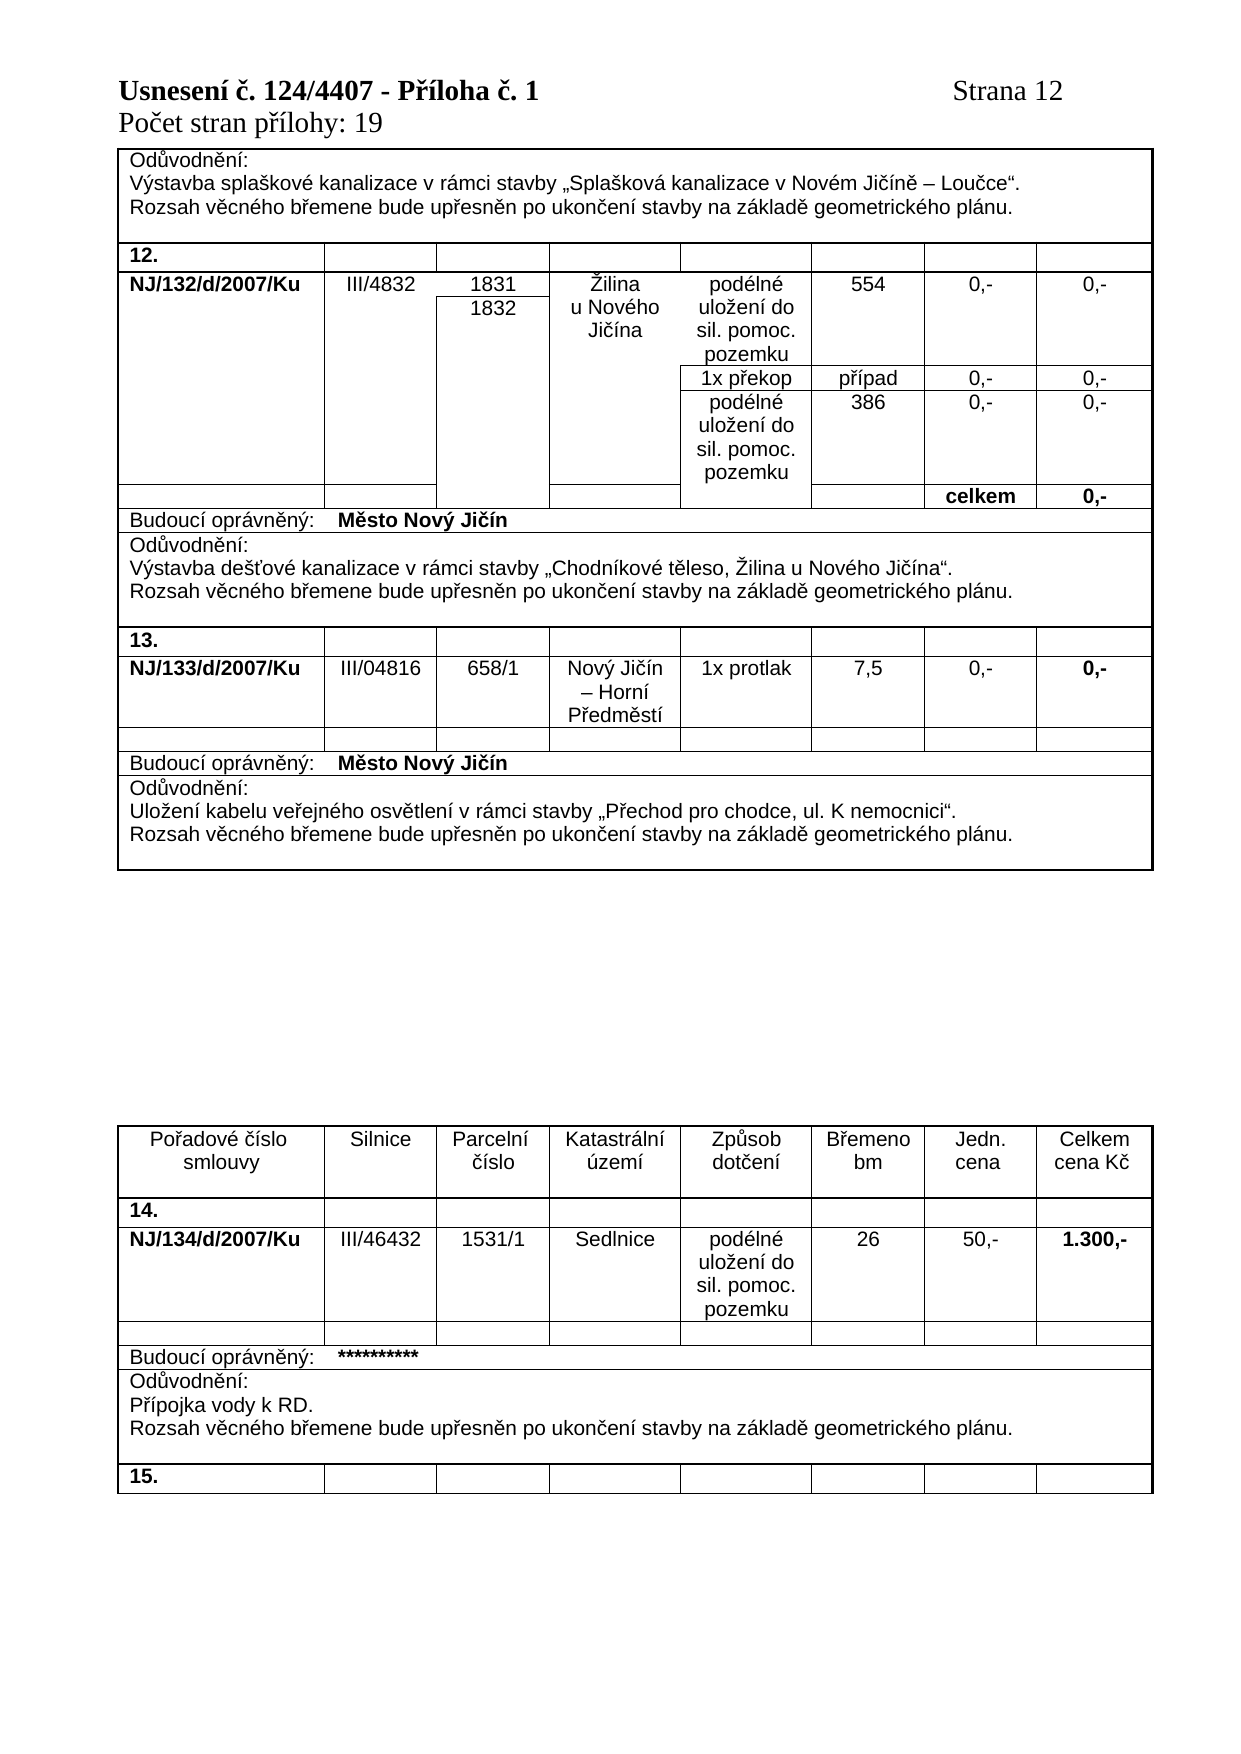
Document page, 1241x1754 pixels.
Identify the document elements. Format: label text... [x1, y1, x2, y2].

table_cell případ [812, 366, 924, 390]
table_cell [437, 1322, 549, 1345]
table_cell 1832 [437, 297, 549, 484]
table_cell [1037, 1322, 1151, 1345]
table_cell [437, 244, 549, 271]
table_cell [925, 1465, 1036, 1493]
table_cell [812, 728, 924, 751]
table_cell [325, 485, 436, 508]
table_cell 1x protlak [681, 657, 811, 727]
table_cell 0,- [925, 366, 1036, 390]
table_cell [925, 244, 1036, 271]
table_cell 1.300,- [1037, 1228, 1151, 1321]
table_cell [437, 1465, 549, 1493]
table_cell [550, 728, 680, 751]
table_cell [325, 1322, 436, 1345]
table_header Způsob dotčení [681, 1127, 811, 1197]
table_header Parcelní číslo [437, 1127, 549, 1197]
table_header Katastrální území [550, 1127, 680, 1197]
table_cell [550, 628, 680, 656]
table_cell [681, 728, 811, 751]
table_cell Odůvodnění: Výstavba dešťové kanalizace v rámci stavby „Chodníkové těleso, Žilina u Nového Jičína“. Rozsah věcného břemene bude upřesněn po ukončení stavby na základě geometrického plánu. [119, 533, 1151, 626]
table_cell NJ/132/d/2007/Ku [119, 273, 324, 484]
table_cell [119, 728, 324, 751]
table_cell podélné uložení do sil. pomoc. pozemku [681, 1228, 811, 1321]
table_cell [325, 244, 436, 271]
table_header Břemeno bm [812, 1127, 924, 1197]
table_cell NJ/134/d/2007/Ku [119, 1228, 324, 1321]
table_cell 26 [812, 1228, 924, 1321]
table_cell [325, 728, 436, 751]
table_cell [812, 1322, 924, 1345]
table_header podélné uložení do sil. pomoc. pozemku [681, 273, 811, 365]
table_cell [437, 484, 549, 508]
table_header Silnice [325, 1127, 436, 1197]
table_cell Odůvodnění: Uložení kabelu veřejného osvětlení v rámci stavby „Přechod pro chodce, ul. K nemocnici“. Rozsah věcného břemene bude upřesněn po ukončení stavby na základě geometrického plánu. [119, 776, 1151, 869]
table_cell [550, 485, 680, 508]
table_cell [437, 728, 549, 751]
table_cell NJ/133/d/2007/Ku [119, 657, 324, 727]
table_cell [681, 1322, 811, 1345]
table_header 1831 [437, 273, 549, 296]
table_cell [812, 244, 924, 271]
table_cell 0,- [1037, 485, 1151, 508]
table_cell [925, 1199, 1036, 1227]
table_cell celkem [925, 485, 1036, 508]
table_cell [812, 1199, 924, 1227]
table_cell 15. [119, 1465, 324, 1493]
table_cell 0,- [925, 391, 1036, 484]
table_cell [681, 628, 811, 656]
table_cell [812, 485, 924, 508]
table_header Jedn. cena [925, 1127, 1036, 1197]
table_cell [1037, 1465, 1151, 1493]
table_cell III/04816 [325, 657, 436, 727]
table_cell Sedlnice [550, 1228, 680, 1321]
table_cell [1037, 244, 1151, 271]
table_cell [681, 1199, 811, 1227]
table_cell 14. [119, 1199, 324, 1227]
table_cell 50,- [925, 1228, 1036, 1321]
table_cell [550, 1322, 680, 1345]
table_cell 658/1 [437, 657, 549, 727]
table_header 0,- [1037, 273, 1151, 365]
table_cell 7,5 [812, 657, 924, 727]
table_header Celkem cena Kč [1037, 1127, 1151, 1197]
table_cell [925, 628, 1036, 656]
table_cell III/4832 [325, 273, 437, 484]
table_cell 12. [119, 244, 324, 271]
table_header 0,- [925, 273, 1036, 365]
table_cell [325, 628, 436, 656]
table_cell [925, 728, 1036, 751]
table_header Pořadové číslo smlouvy [119, 1127, 324, 1197]
table_cell [681, 244, 811, 271]
table_cell [812, 628, 924, 656]
table_cell III/46432 [325, 1228, 436, 1321]
table_cell 386 [812, 391, 924, 484]
table_cell [119, 485, 324, 508]
table_cell [1037, 628, 1151, 656]
table_cell 1531/1 [437, 1228, 549, 1321]
table_cell 0,- [1037, 391, 1151, 484]
table_cell 0,- [1037, 366, 1151, 390]
table_cell [325, 1199, 436, 1227]
table_cell Odůvodnění: Výstavba splaškové kanalizace v rámci stavby „Splašková kanalizace v Novém Jičíně – Loučce“. Rozsah věcného břemene bude upřesněn po ukončení stavby na základě geometrického plánu. [119, 150, 1151, 242]
table_cell [325, 1465, 436, 1493]
table_cell Žilina u Nového Jičína [550, 273, 681, 484]
table_cell Budoucí oprávněný: Město Nový Jičín [119, 509, 1151, 532]
table_cell [437, 1199, 549, 1227]
table_cell [550, 244, 680, 271]
table_cell 0,- [925, 657, 1036, 727]
table_cell Budoucí oprávněný: ********** [119, 1346, 1151, 1369]
table_cell [437, 628, 549, 656]
table_cell [925, 1322, 1036, 1345]
table_cell Nový Jičín – Horní Předměstí [550, 657, 680, 727]
table_cell [119, 1322, 324, 1345]
table_cell [550, 1465, 680, 1493]
table_cell [681, 1465, 811, 1493]
table_cell 13. [119, 628, 324, 656]
table_cell Odůvodnění: Přípojka vody k RD. Rozsah věcného břemene bude upřesněn po ukončení stavby na základě geometrického plánu. [119, 1370, 1151, 1463]
table_cell podélné uložení do sil. pomoc. pozemku [681, 391, 811, 484]
table_cell [1037, 728, 1151, 751]
table_cell 1x překop [681, 366, 811, 390]
table_cell [812, 1465, 924, 1493]
table_cell [681, 484, 811, 508]
table_header 554 [812, 273, 924, 365]
table_cell [1037, 1199, 1151, 1227]
table_cell Budoucí oprávněný: Město Nový Jičín [119, 752, 1151, 775]
table_cell 0,- [1037, 657, 1151, 727]
table_cell [550, 1199, 680, 1227]
